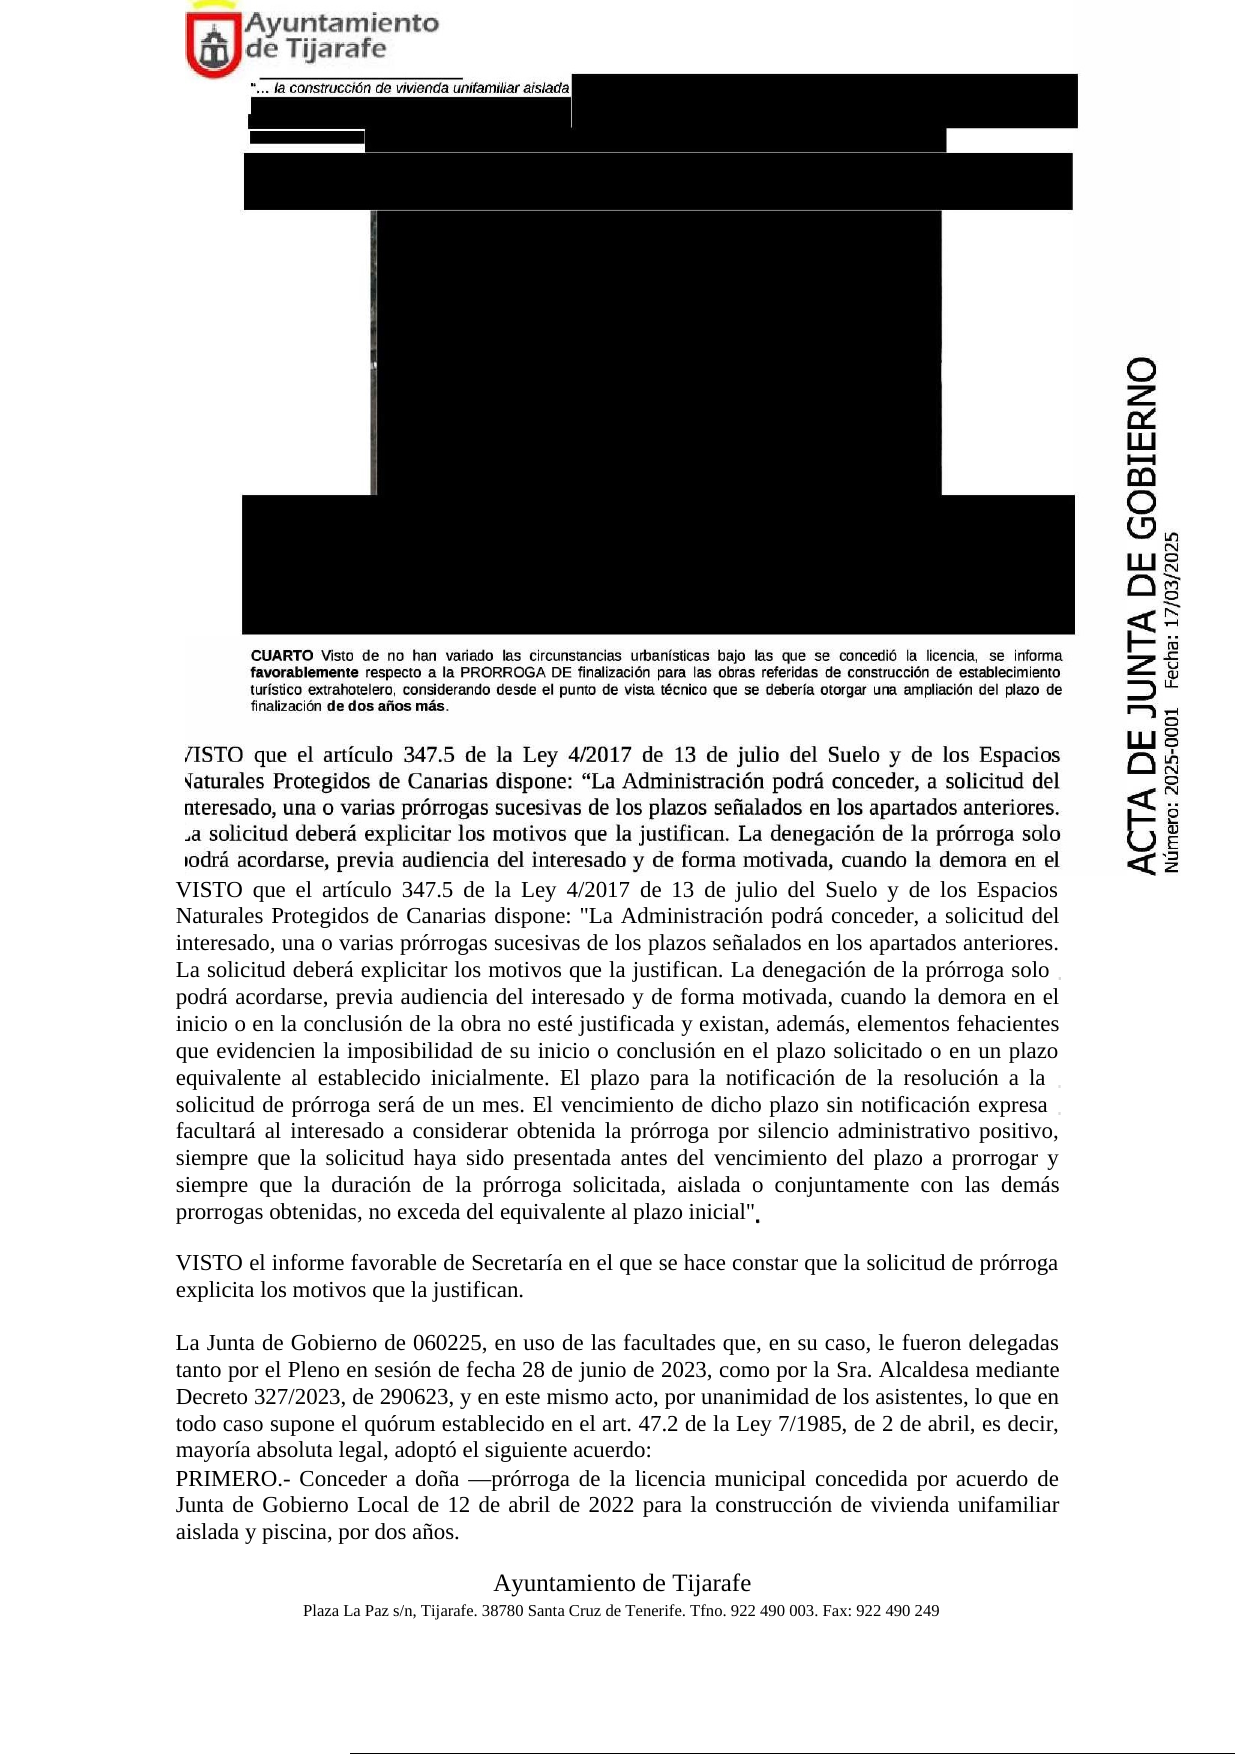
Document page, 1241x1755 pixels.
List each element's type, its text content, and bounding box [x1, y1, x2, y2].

text PRIMERO.- Conceder a doña —prórroga de la licencia municipal concedida por acuerdo de Junta de Gobierno Local de 12 de abril de 2022 para la construcción de vivienda unifamiliar aislada y piscina, por dos años. [175, 1464, 1061, 1545]
text La Junta de Gobierno de 060225, en uso de las facultades que, en su caso, le fueron delegadas tanto por el Pleno en sesión de fecha 28 de junio de 2023, como por la Sra. Alcaldesa mediante Decreto 327/2023, de 290623, y en este mismo acto, por unanimidad de los asistentes, lo que en todo caso supone el quórum establecido en el art. 47.2 de la Ley 7/1985, de 2 de abril, es decir, mayoría absoluta legal, adoptó el siguiente acuerdo: [175, 1329, 1061, 1463]
text VISTO que el artículo 347.5 de la Ley 4/2017 de 13 de julio del Suelo y de los Espacios Naturales Protegidos de Canarias dispone: "La Administración podrá conceder, a solicitud del interesado, una o varias prórrogas sucesivas de los plazos señalados en los apartados anteriores. La solicitud deberá explicitar los motivos que la justifican. La denegación de la prórroga solo podrá acordarse, previa audiencia del interesado y de forma motivada, cuando la demora en el inicio o en la conclusión de la obra no esté justificada y existan, además, elementos fehacientes que evidencien la imposibilidad de su inicio o conclusión en el plazo solicitado o en un plazo equivalente al establecido inicialmente. El plazo para la notificación de la resolución a la solicitud de prórroga será de un mes. El vencimiento de dicho plazo sin notificación expresa facultará al interesado a considerar obtenida la prórroga por silencio administrativo positivo, siempre que la solicitud haya sido presentada antes del vencimiento del plazo a prorrogar y siempre que la duración de la prórroga solicitada, aislada o conjuntamente con las demás prorrogas obtenidas, no exceda del equivalente al plazo inicial" [175, 193, 1061, 1224]
text VISTO el informe favorable de Secretaría en el que se hace constar que la solicitud de prórroga explicita los motivos que la justifican. [175, 1249, 1061, 1302]
